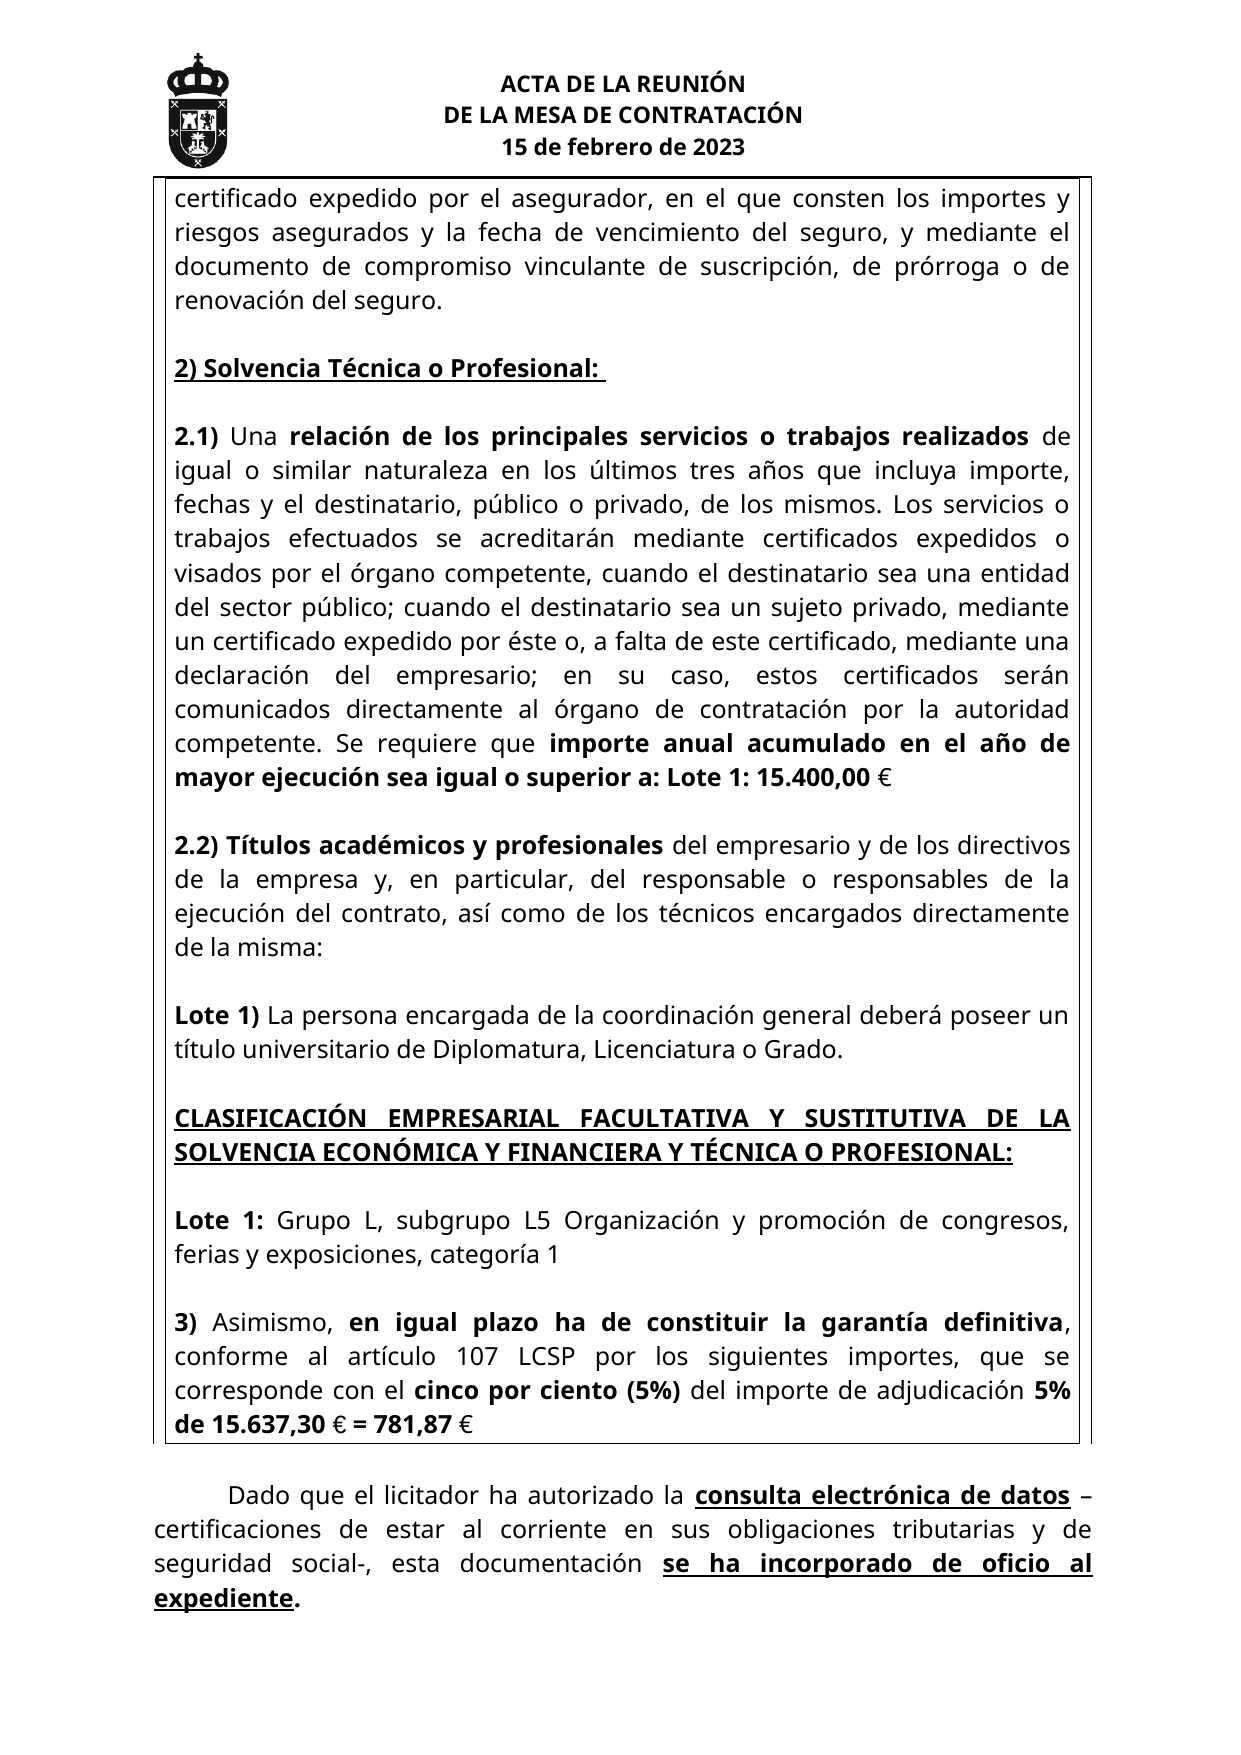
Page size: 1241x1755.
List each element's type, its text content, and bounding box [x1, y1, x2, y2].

table_header certificado expedido por el asegurador, en el que consten los importes y riesgos asegurados y la fecha de vencimiento del seguro, y mediante el documento de compromiso vinculante de suscripción, de prórroga o de renovación del seguro. 2) Solvencia Técnica o Profesional: 2.1) Una relación de los principales servicios o trabajos realizados de igual o similar naturaleza en los últimos tres años que incluya importe, fechas y el destinatario, público o privado, de los mismos. Los servicios o trabajos efectuados se acreditarán mediante certificados expedidos o visados por el órgano competente, cuando el destinatario sea una entidad del sector público; cuando el destinatario sea un sujeto privado, mediante un certificado expedido por éste o, a falta de este certificado, mediante una declaración del empresario; en su caso, estos certificados serán comunicados directamente al órgano de contratación por la autoridad competente. Se requiere que importe anual acumulado en el año de mayor ejecución sea igual o superior a: Lote 1: 15.400,00 € 2.2) Títulos académicos y profesionales del empresario y de los directivos de la empresa y, en particular, del responsable o responsables de la ejecución del contrato, así como de los técnicos encargados directamente de la misma: Lote 1) La persona encargada de la coordinación general deberá poseer un título universitario de Diplomatura, Licenciatura o Grado. CLASIFICACIÓN EMPRESARIAL FACULTATIVA Y SUSTITUTIVA DE LA SOLVENCIA ECONÓMICA Y FINANCIERA Y TÉCNICA O PROFESIONAL: Lote 1: Grupo L, subgrupo L5 Organización y promoción de congresos, ferias y exposiciones, categoría 1 3) Asimismo, en igual plazo ha de constituir la garantía definitiva, conforme al artículo 107 LCSP por los siguientes importes, que se corresponde con el cinco por ciento (5%) del importe de adjudicación 5% de 15.637,30 € = 781,87 € [166, 179, 1079, 1443]
text Dado que el licitador ha autorizado la consulta electrónica de datos –certificaciones de estar al corriente en sus obligaciones tributarias y de seguridad social-, esta documentación se ha incorporado de oficio al expediente. [153, 1478, 1093, 1614]
picture [164, 50, 231, 171]
